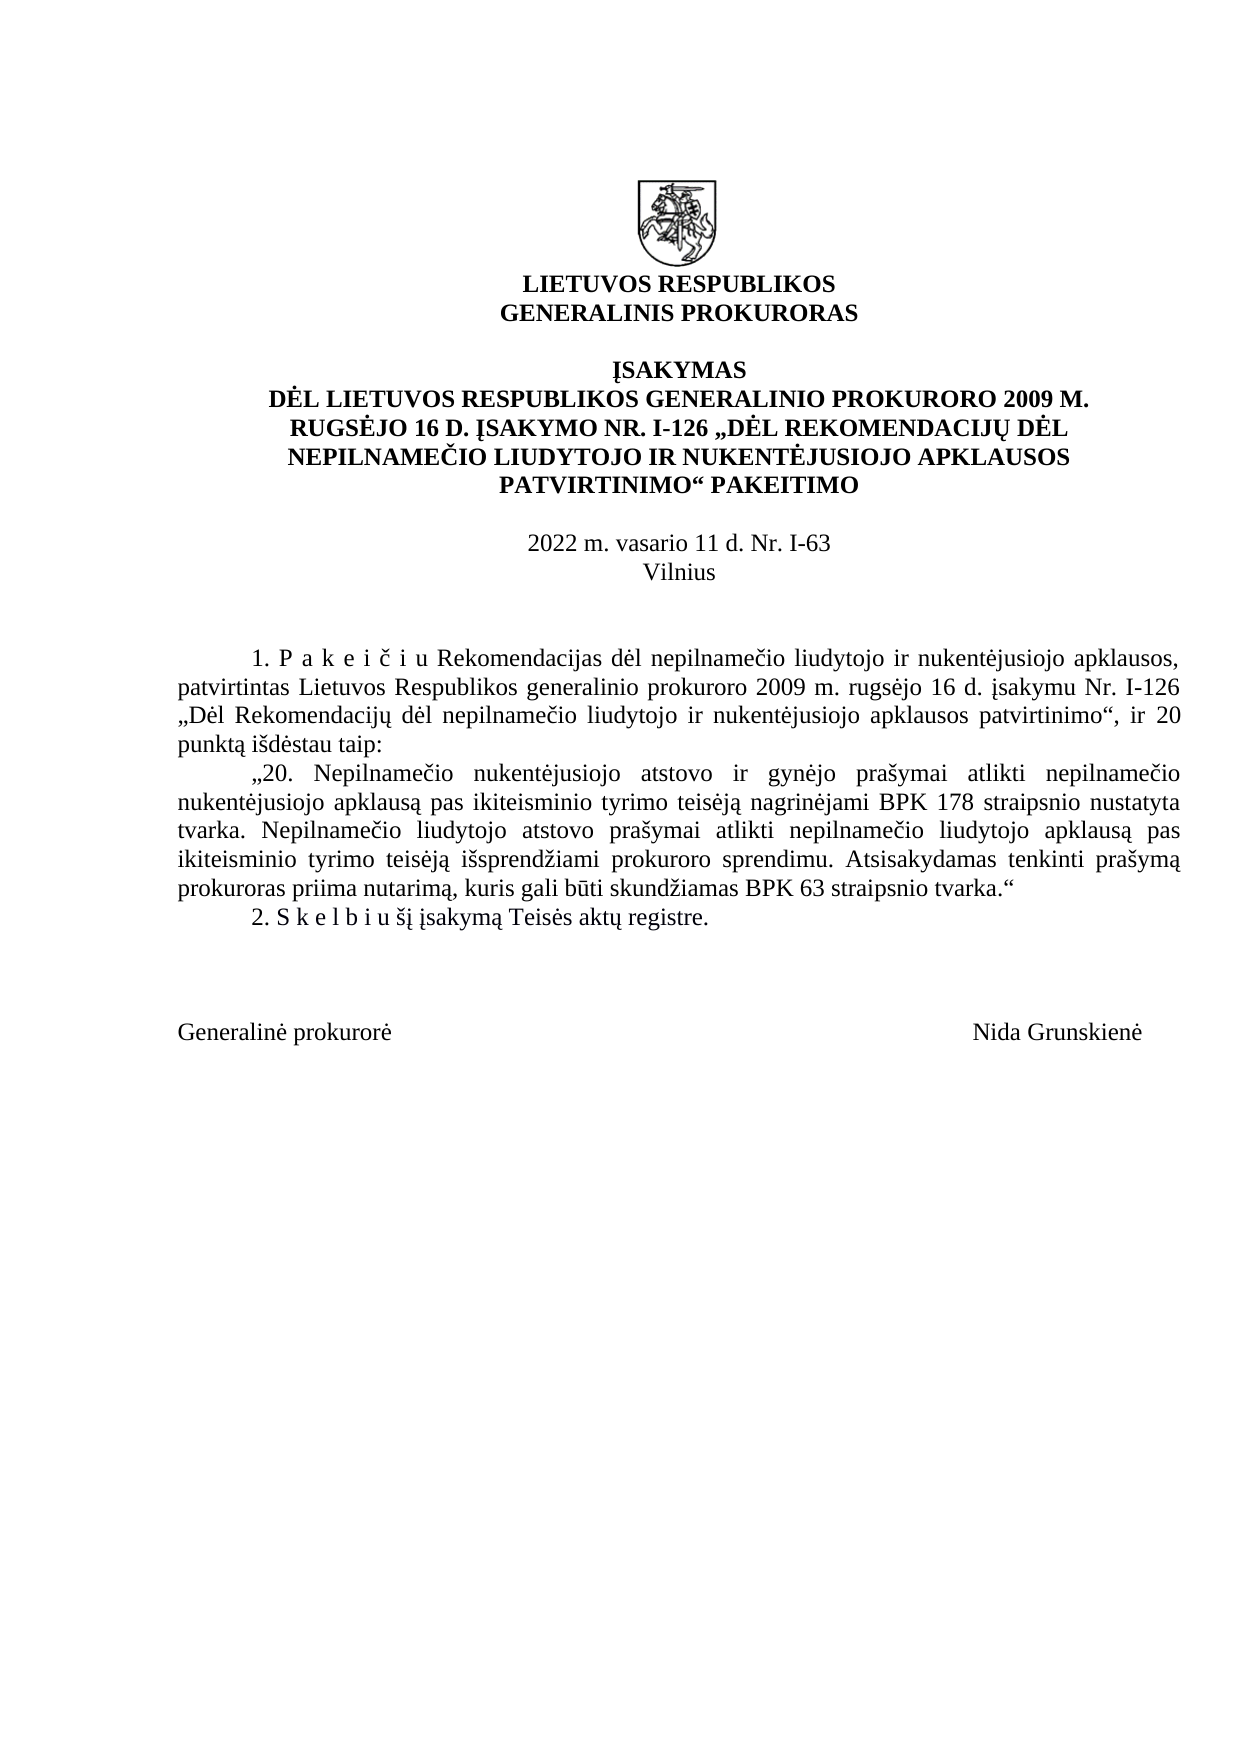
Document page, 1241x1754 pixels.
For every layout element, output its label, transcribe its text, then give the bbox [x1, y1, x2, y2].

text LIETUVOS RESPUBLIKOS [177, 269, 1181, 298]
text DĖL LIETUVOS RESPUBLIKOS GENERALINIO PROKURORO 2009 M. RUGSĖJO 16 D. ĮSAKYMO NR. i-126 „DĖL REKOMENDACIJŲ DĖL NEPILNAMEČIO LIUDYTOJO IR NUKENTĖJUSIOJO APKLAUSOS PATVIRTINIMO“ PAKEITIMO [207, 384, 1152, 499]
text Generalinė prokurorė Nida Grunskienė [177, 1017, 1181, 1045]
text „20. Nepilnamečio nukentėjusiojo atstovo ir gynėjo prašymai atlikti nepilnamečio nukentėjusiojo apklausą pas ikiteisminio tyrimo teisėją nagrinėjami BPK 178 straipsnio nustatyta tvarka. Nepilnamečio liudytojo atstovo prašymai atlikti nepilnamečio liudytojo apklausą pas ikiteisminio tyrimo teisėją išsprendžiami prokuroro sprendimu. Atsisakydamas tenkinti prašymą prokuroras priima nutarimą, kuris gali būti skundžiamas BPK 63 straipsnio tvarka.“ [177, 758, 1181, 902]
text įsakymas [177, 355, 1181, 384]
text 1. P a k e i č i u Rekomendacijas dėl nepilnamečio liudytojo ir nukentėjusiojo apklausos, patvirtintas Lietuvos Respublikos generalinio prokuroro 2009 m. rugsėjo 16 d. įsakymu Nr. I-126 „Dėl Rekomendacijų dėl nepilnamečio liudytojo ir nukentėjusiojo apklausos patvirtinimo“, ir 20 punktą išdėstau taip: [177, 643, 1181, 758]
text 2022 m. vasario 11 d. Nr. I-63 [177, 528, 1181, 557]
text 2. S k e l b i u šį įsakymą Teisės aktų registre. [177, 902, 1181, 930]
text GENERALINIS PROKURORAS [177, 298, 1181, 327]
text Vilnius [177, 557, 1181, 585]
